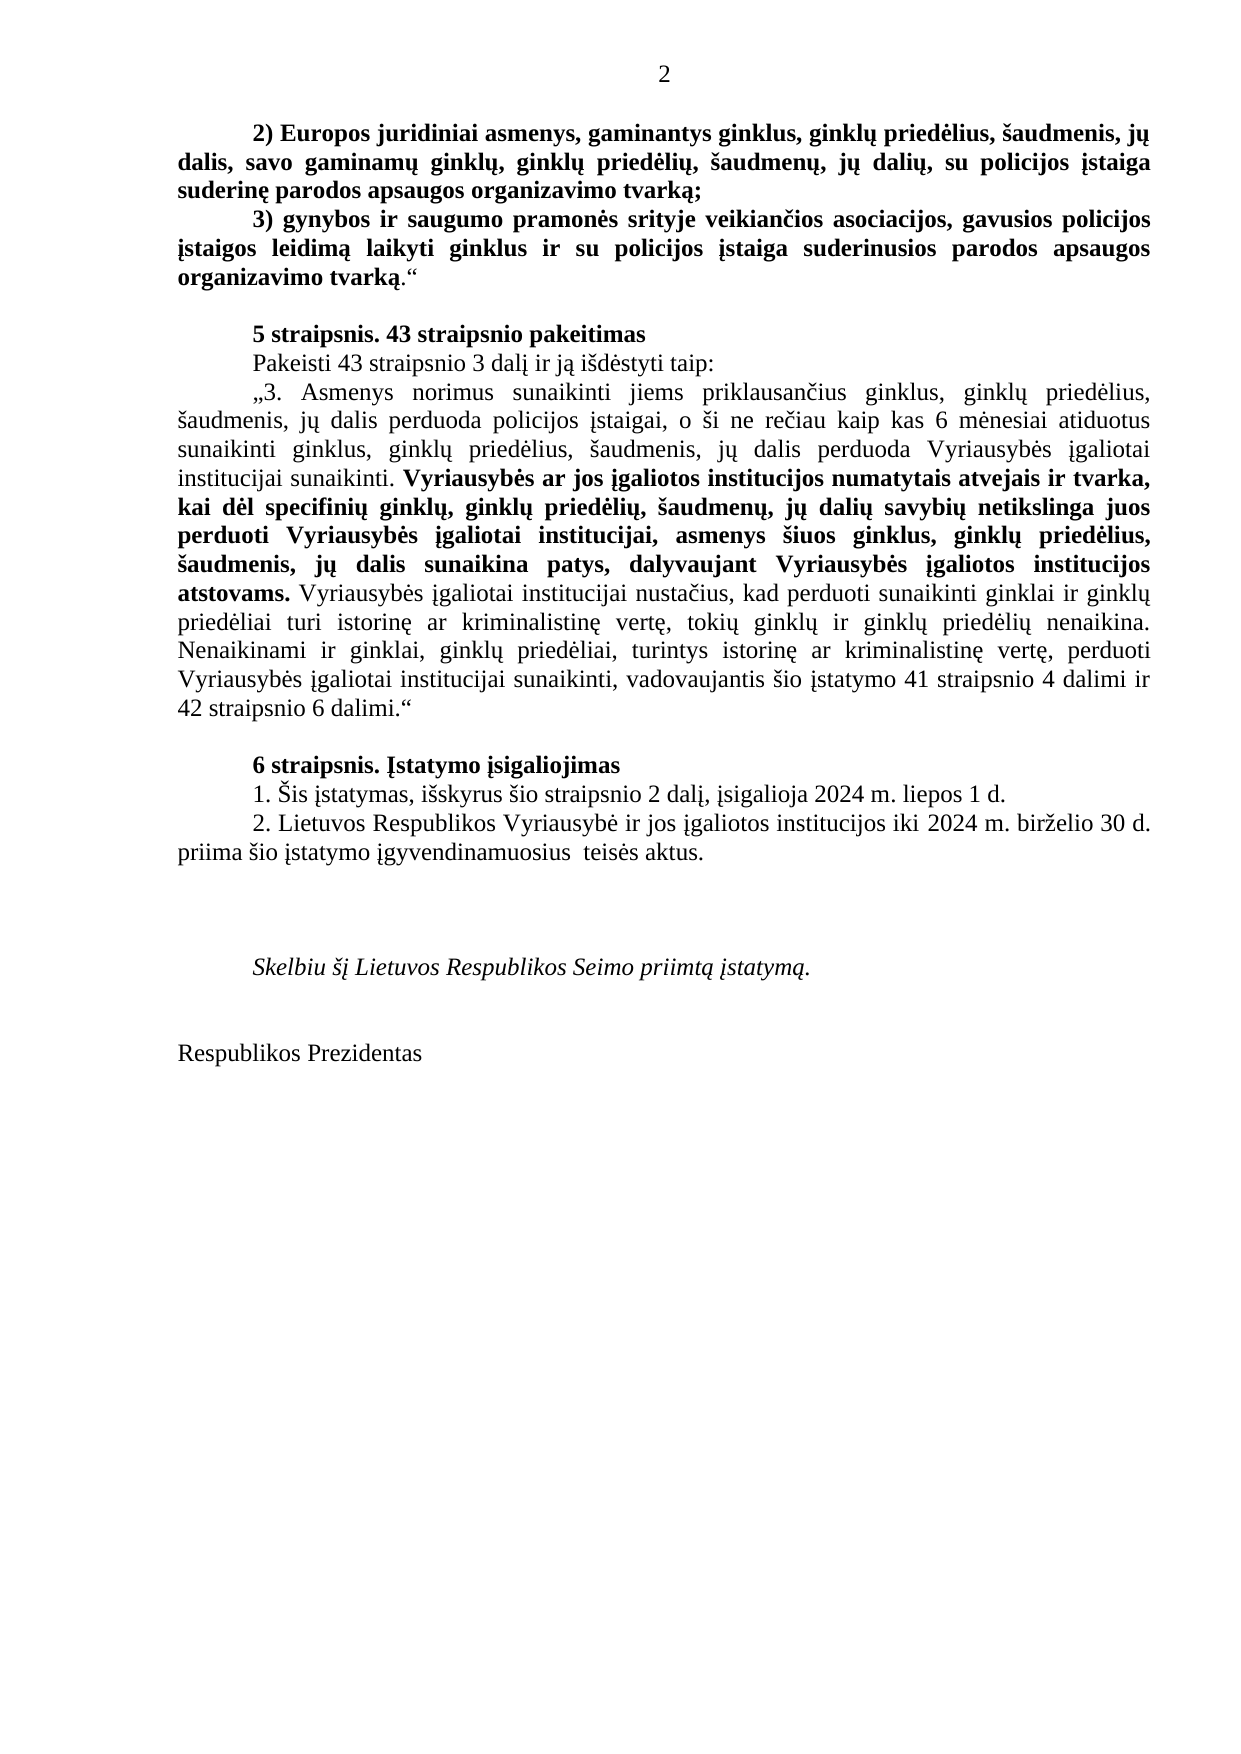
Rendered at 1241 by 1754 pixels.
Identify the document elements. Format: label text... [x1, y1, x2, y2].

text „3. Asmenys norimus sunaikinti jiems priklausančius ginklus, ginklų priedėlius, šaudmenis, jų dalis perduoda policijos įstaigai, o ši ne rečiau kaip kas 6 mėnesiai atiduotus sunaikinti ginklus, ginklų priedėlius, šaudmenis, jų dalis perduoda Vyriausybės įgaliotai institucijai sunaikinti. Vyriausybės ar jos įgaliotos institucijos numatytais atvejais ir tvarka, kai dėl specifinių ginklų, ginklų priedėlių, šaudmenų, jų dalių savybių netikslinga juos perduoti Vyriausybės įgaliotai institucijai, asmenys šiuos ginklus, ginklų priedėlius, šaudmenis, jų dalis sunaikina patys, dalyvaujant Vyriausybės įgaliotos institucijos atstovams. Vyriausybės įgaliotai institucijai nustačius, kad perduoti sunaikinti ginklai ir ginklų priedėliai turi istorinę ar kriminalistinę vertę, tokių ginklų ir ginklų priedėlių nenaikina. Nenaikinami ir ginklai, ginklų priedėliai, turintys istorinę ar kriminalistinę vertę, perduoti Vyriausybės įgaliotai institucijai sunaikinti, vadovaujantis šio įstatymo 41 straipsnio 4 dalimi ir 42 straipsnio 6 dalimi.“ [177, 377, 1152, 722]
text 2) Europos juridiniai asmenys, gaminantys ginklus, ginklų priedėlius, šaudmenis, jų dalis, savo gaminamų ginklų, ginklų priedėlių, šaudmenų, jų dalių, su policijos įstaiga suderinę parodos apsaugos organizavimo tvarką; [177, 118, 1152, 204]
text Pakeisti 43 straipsnio 3 dalį ir ją išdėstyti taip: [177, 348, 1152, 377]
text 3) gynybos ir saugumo pramonės srityje veikiančios asociacijos, gavusios policijos įstaigos leidimą laikyti ginklus ir su policijos įstaiga suderinusios parodos apsaugos organizavimo tvarką.“ [177, 204, 1152, 291]
text 6 straipsnis. Įstatymo įsigaliojimas [177, 751, 1152, 779]
text Respublikos Prezidentas [177, 1038, 1152, 1067]
text 1. Šis įstatymas, išskyrus šio straipsnio 2 dalį, įsigalioja 2024 m. liepos 1 d. [177, 779, 1152, 808]
text Skelbiu šį Lietuvos Respublikos Seimo priimtą įstatymą. [177, 952, 1152, 981]
text 5 straipsnis. 43 straipsnio pakeitimas [177, 319, 1152, 348]
text 2. Lietuvos Respublikos Vyriausybė ir jos įgaliotos institucijos iki 2024 m. birželio 30 d. priima šio įstatymo įgyvendinamuosius teisės aktus. [177, 808, 1152, 866]
